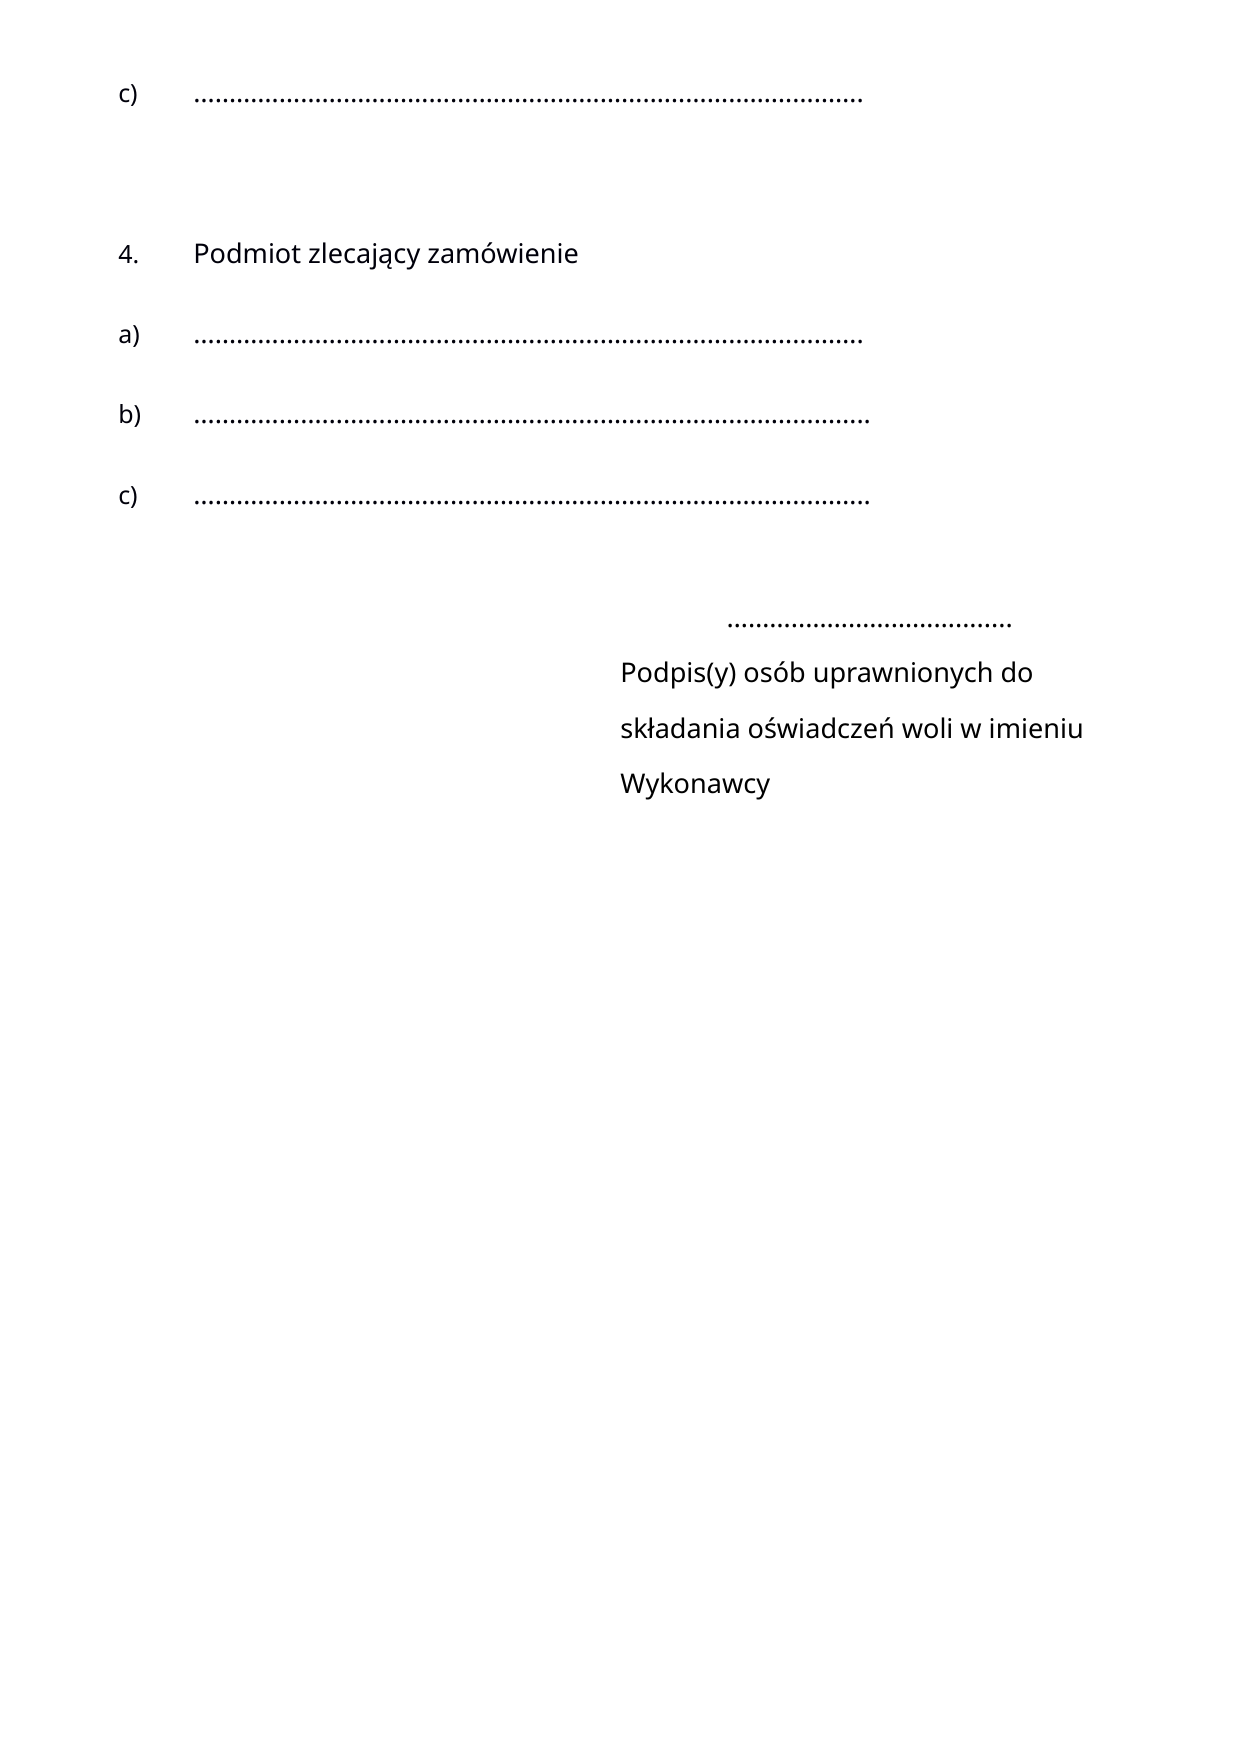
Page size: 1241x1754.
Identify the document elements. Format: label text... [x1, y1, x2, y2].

text Podpis(y) osób uprawnionych do składania oświadczeń woli w imieniu Wykonawcy [620, 654, 1152, 801]
list …………………………………………………………………………………. [118, 315, 1151, 352]
text ………..…………………........ [726, 598, 1152, 635]
list ………………………………………………………………………………….. [118, 395, 1151, 432]
list ………………………………………………………………………………….. [118, 475, 1151, 512]
list …………………………………………………………………………………. [118, 74, 1151, 111]
list Podmiot zlecający zamówienie [118, 234, 1151, 271]
